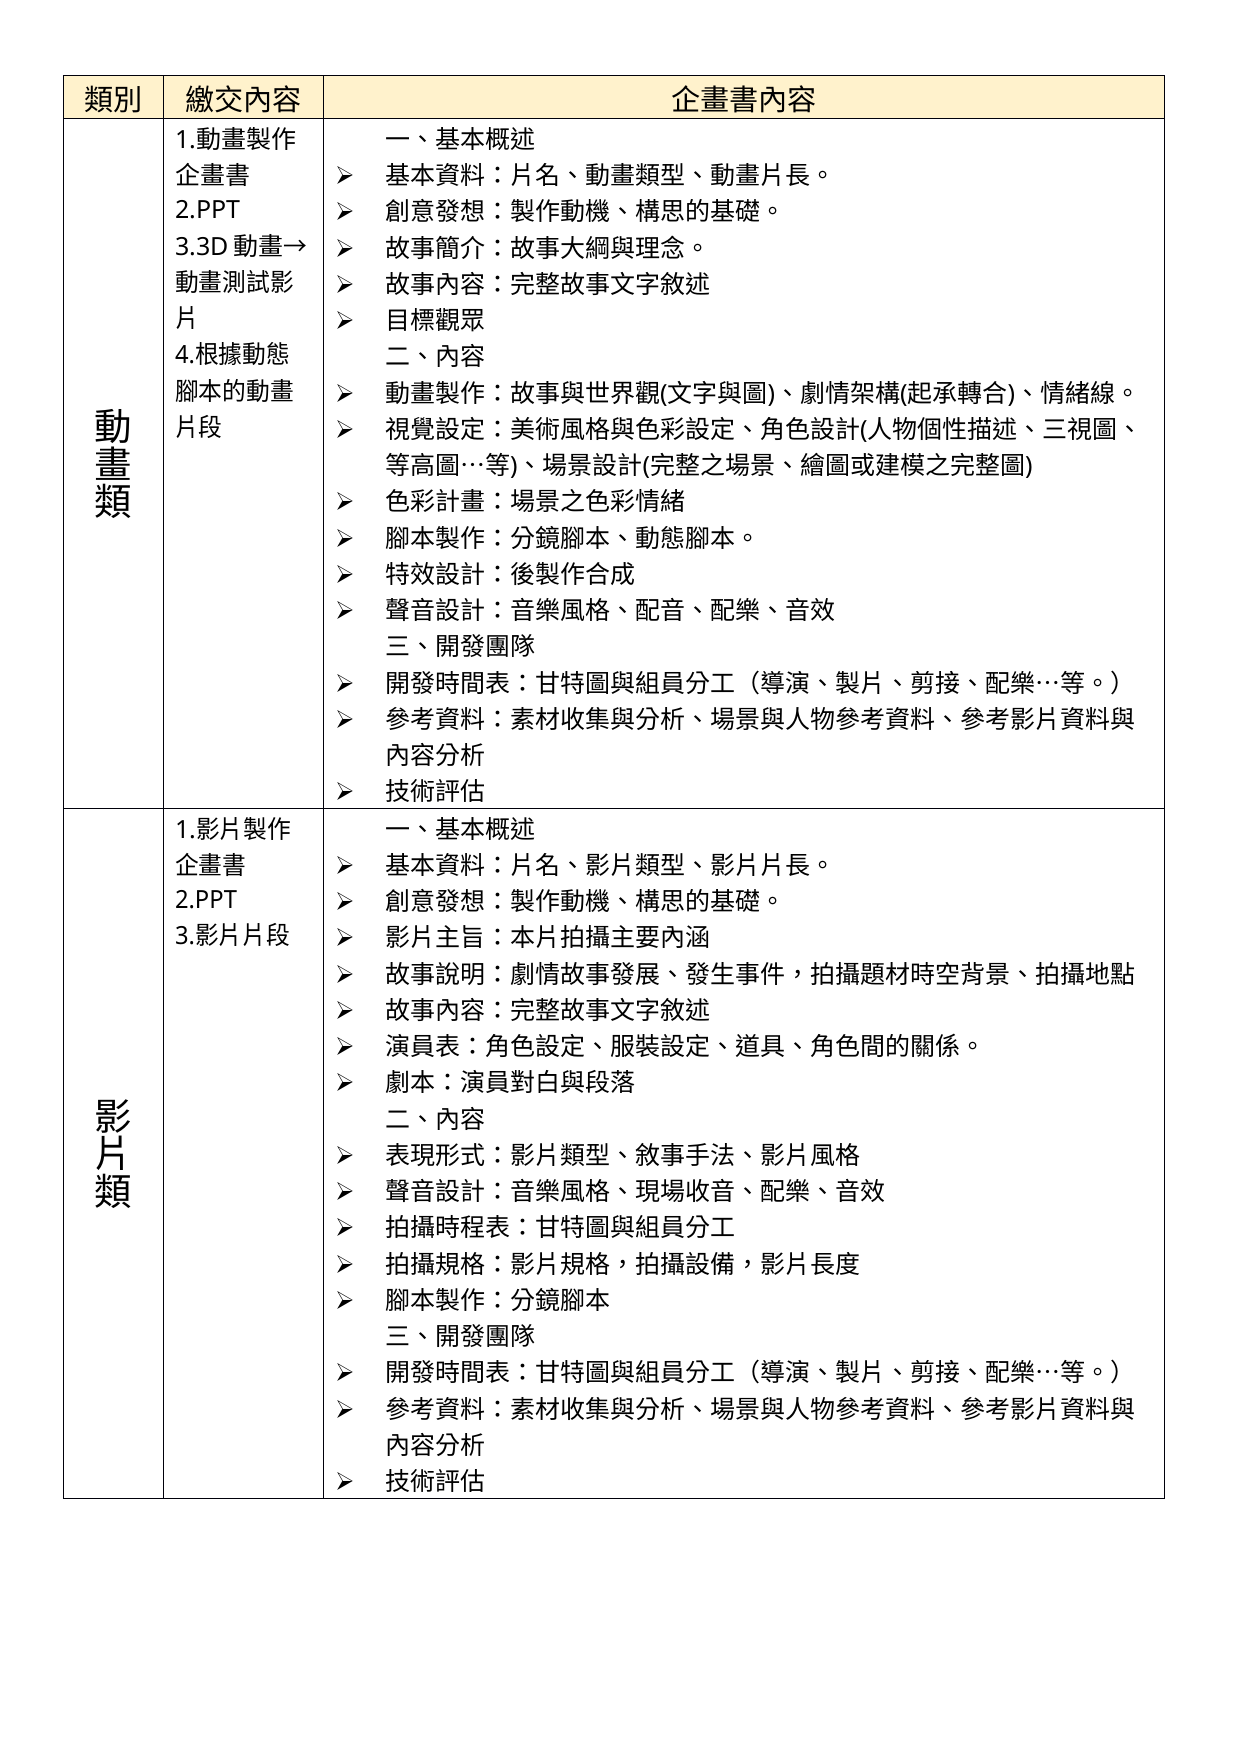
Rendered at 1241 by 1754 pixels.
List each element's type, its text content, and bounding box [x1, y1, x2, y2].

table_header 類別 [64, 76, 163, 118]
table_cell 一、基本概述 基本資料：片名、影片類型、影片片長。 創意發想：製作動機、構思的基礎。 影片主旨：本片拍攝主要內涵 故事說明：劇情故事發展、發生事件，拍攝題材時空背景、拍攝地點 故事內容：完整故事文字敘述 演員表：角色設定、服裝設定、道具、角色間的關係。 劇本：演員對白與段落 二、內容 表現形式：影片類型、敘事手法、影片風格 聲音設計：音樂風格、現場收音、配樂、音效 拍攝時程表：甘特圖與組員分工 拍攝規格：影片規格，拍攝設備，影片長度 腳本製作：分鏡腳本 三、開發團隊 開發時間表：甘特圖與組員分工（導演、製片、剪接、配樂…等。） 參考資料：素材收集與分析、場景與人物參考資料、參考影片資料與內容分析 技術評估 [324, 809, 1164, 1498]
table_cell 一、基本概述 基本資料：片名、動畫類型、動畫片長。 創意發想：製作動機、構思的基礎。 故事簡介：故事大綱與理念。 故事內容：完整故事文字敘述 目標觀眾 二、內容 動畫製作：故事與世界觀(文字與圖)、劇情架構(起承轉合)、情緒線。 視覺設定：美術風格與色彩設定、角色設計(人物個性描述、三視圖、等高圖…等)、場景設計(完整之場景、繪圖或建模之完整圖) 色彩計畫：場景之色彩情緒 腳本製作：分鏡腳本、動態腳本。 特效設計：後製作合成 聲音設計：音樂風格、配音、配樂、音效 三、開發團隊 開發時間表：甘特圖與組員分工（導演、製片、剪接、配樂…等。） 參考資料：素材收集與分析、場景與人物參考資料、參考影片資料與內容分析 技術評估 [324, 119, 1164, 808]
table_cell 動畫類 [64, 119, 163, 808]
table_cell 1.動畫製作企畫書 2.PPT 3.3D動畫→ 動畫測試影片 4.根據動態腳本的動畫片段 [164, 119, 323, 808]
table_header 繳交內容 [164, 76, 323, 118]
table_cell 1.影片製作企畫書 2.PPT 3.影片片段 [164, 809, 323, 1498]
table_cell 影片類 [64, 809, 163, 1498]
table_header 企畫書內容 [324, 76, 1164, 118]
